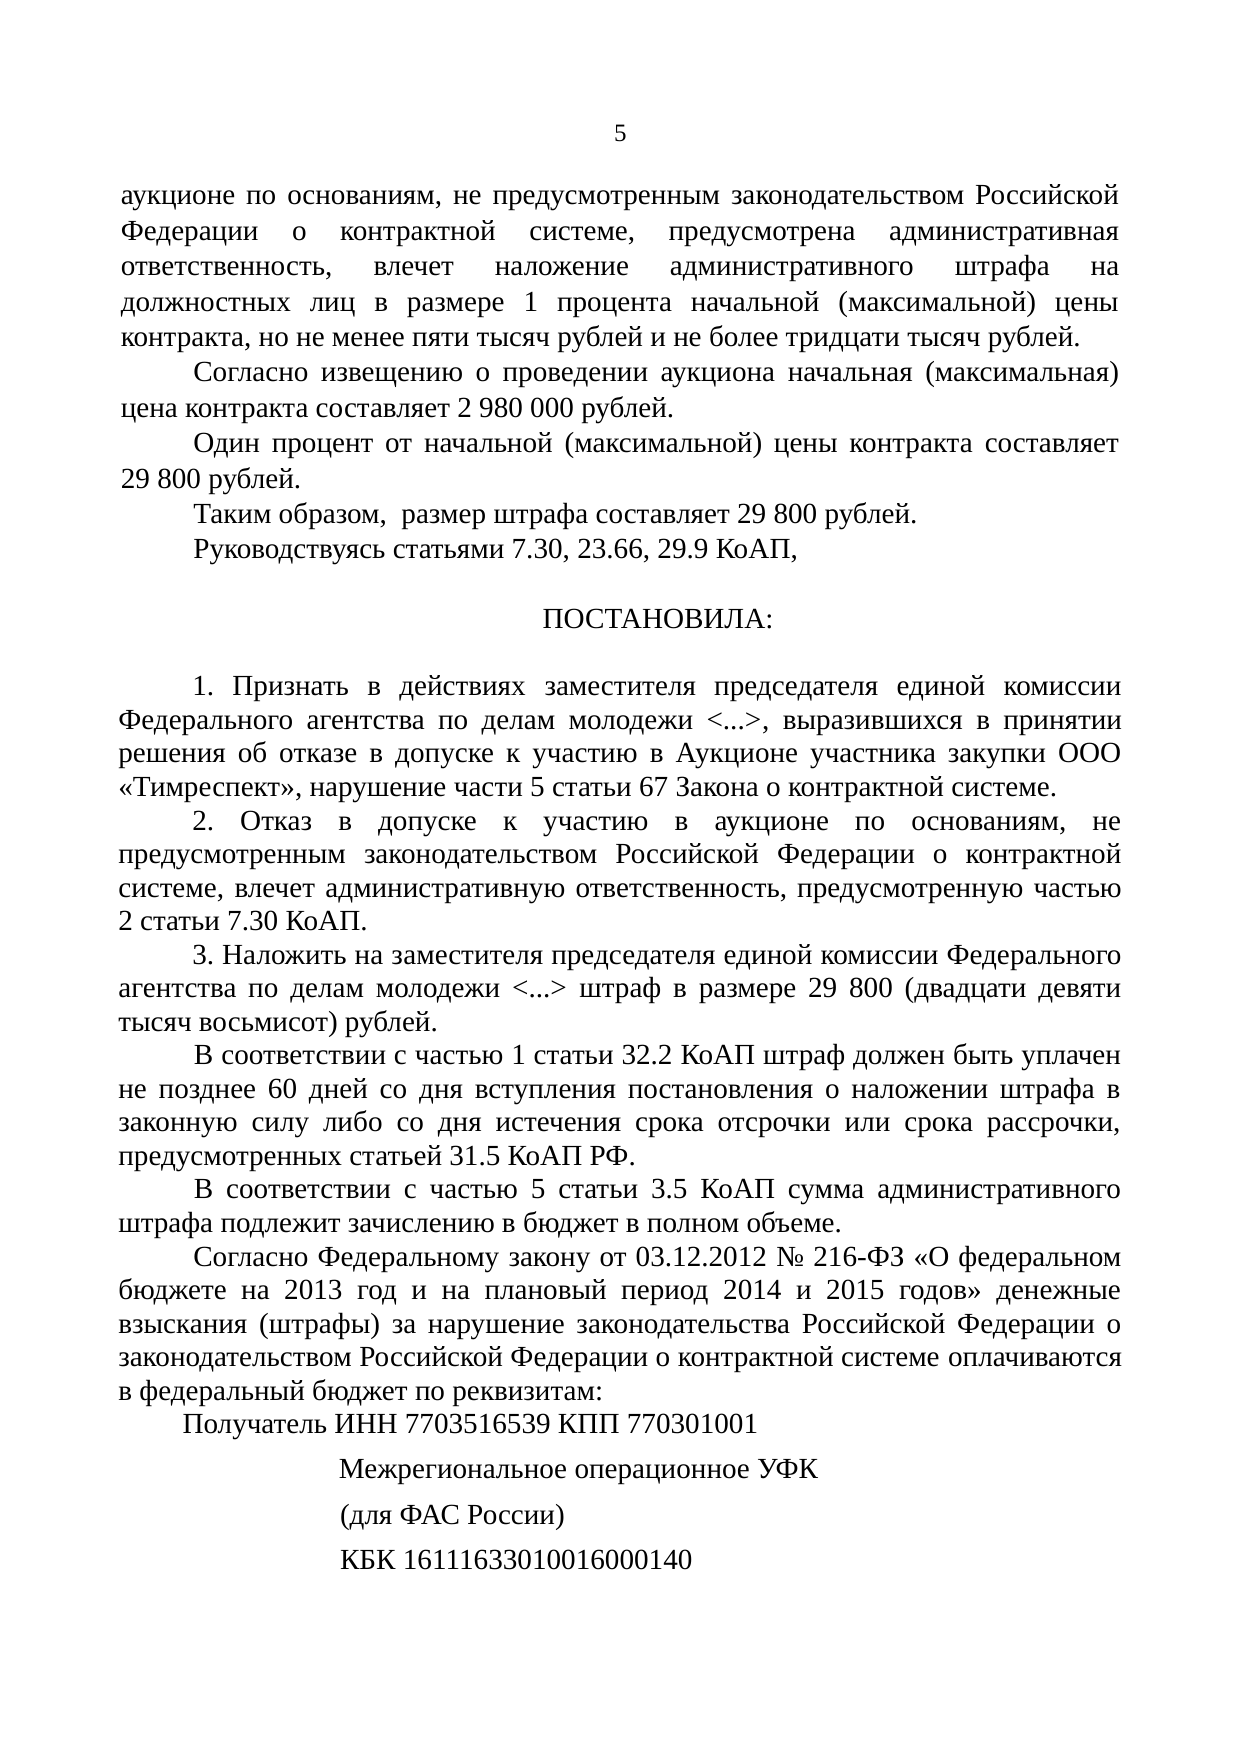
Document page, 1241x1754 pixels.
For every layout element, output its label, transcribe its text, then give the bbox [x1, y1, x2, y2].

text Согласно Федеральному закону от 03.12.2012 № 216-ФЗ «О федеральном бюджете на 2013 год и на плановый период 2014 и 2015 годов» денежные взыскания (штрафы) за нарушение законодательства Российской Федерации о законодательством Российской Федерации о контрактной системе оплачиваются в федеральный бюджет по реквизитам: [118, 1239, 1122, 1406]
text Руководствуясь статьями 7.30, 23.66, 29.9 КоАП, [121, 531, 1120, 566]
text Межрегиональное операционное УФК [118, 1452, 1122, 1485]
text 1. Признать в действиях заместителя председателя единой комиссии Федерального агентства по делам молодежи <...>, выразившихся в принятии решения об отказе в допуске к участию в Аукционе участника закупки ООО «Тимреспект», нарушение части 5 статьи 67 Закона о контрактной системе. [118, 668, 1122, 803]
text В соответствии с частью 5 статьи 3.5 КоАП сумма административного штрафа подлежит зачислению в бюджет в полном объеме. [118, 1172, 1122, 1239]
text 2. Отказ в допуске к участию в аукционе по основаниям, не предусмотренным законодательством Российской Федерации о контрактной системе, влечет административную ответственность, предусмотренную частью 2 статьи 7.30 КоАП. [118, 803, 1122, 937]
text Получатель ИНН 7703516539 КПП 770301001 [118, 1406, 1122, 1440]
text (для ФАС России) [118, 1497, 1122, 1531]
text В соответствии с частью 1 статьи 32.2 КоАП штраф должен быть уплачен не позднее 60 дней со дня вступления постановления о наложении штрафа в законную силу либо со дня истечения срока отсрочки или срока рассрочки, предусмотренных статьей 31.5 КоАП РФ. [118, 1037, 1122, 1172]
text Один процент от начальной (максимальной) цены контракта составляет 29 800 рублей. [121, 424, 1120, 495]
text аукционе по основаниям, не предусмотренным законодательством Российской Федерации о контрактной системе, предусмотрена административная ответственность, влечет наложение административного штрафа на должностных лиц в размере 1 процента начальной (максимальной) цены контракта, но не менее пяти тысяч рублей и не более тридцати тысяч рублей. [121, 176, 1120, 353]
text КБК 16111633010016000140 [118, 1542, 1122, 1576]
text 3. Наложить на заместителя председателя единой комиссии Федерального агентства по делам молодежи <...> штраф в размере 29 800 (двадцати девяти тысяч восьмисот) рублей. [118, 937, 1122, 1037]
text Таким образом, размер штрафа составляет 29 800 рублей. [121, 495, 1120, 531]
text ПОСТАНОВИЛА: [118, 601, 1122, 635]
text Согласно извещению о проведении аукциона начальная (максимальная) цена контракта составляет 2 980 000 рублей. [121, 353, 1120, 424]
